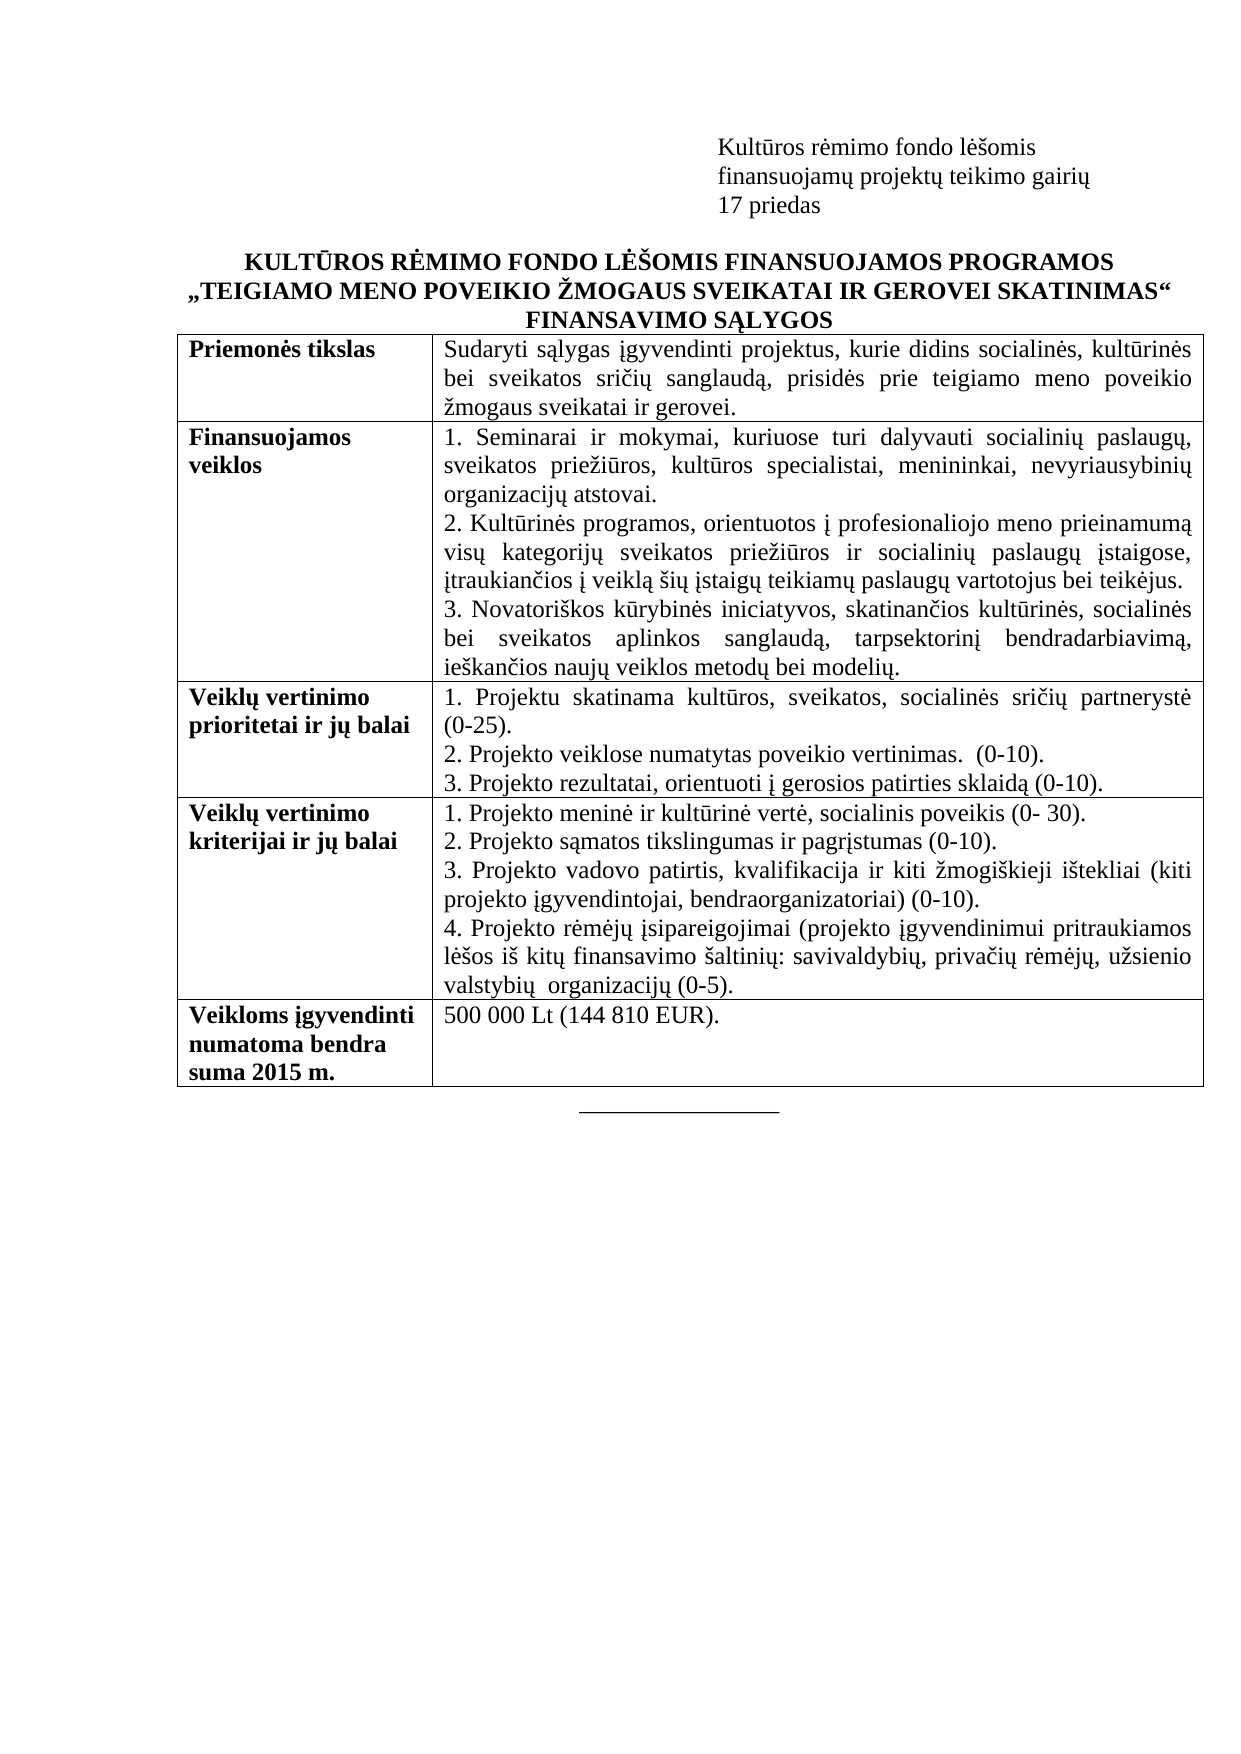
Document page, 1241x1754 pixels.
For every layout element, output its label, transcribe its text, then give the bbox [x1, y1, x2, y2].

table_cell Veiklų vertinimo prioritetai ir jų balai [178, 682, 432, 797]
text ________________ [177, 1087, 1181, 1116]
table_header Priemonės tikslas [178, 335, 432, 421]
table_cell Veiklų vertinimo kriterijai ir jų balai [178, 798, 432, 999]
table_cell 1. Projekto meninė ir kultūrinė vertė, socialinis poveikis (0- 30). 2. Projekto sąmatos tikslingumas ir pagrįstumas (0-10). 3. Projekto vadovo patirtis, kvalifikacija ir kiti žmogiškieji ištekliai (kiti projekto įgyvendintojai, bendraorganizatoriai) (0-10). 4. Projekto rėmėjų įsipareigojimai (projekto įgyvendinimui pritraukiamos lėšos iš kitų finansavimo šaltinių: savivaldybių, privačių rėmėjų, užsienio valstybių organizacijų (0-5). [433, 798, 1203, 999]
text KULTŪROS RĖMIMO FONDO LĖŠOMIS FINANSUOJAMOS PROGRAMOS „TEIGIAMO MENO POVEIKIO ŽMOGAUS SVEIKATAI IR GEROVEI SKATINIMAS“ FINANSAVIMO SĄLYGOS [177, 247, 1181, 333]
table_cell 500 000 Lt (144 810 EUR). [433, 1000, 1203, 1086]
table_cell Finansuojamos veiklos [178, 422, 432, 681]
text Kultūros rėmimo fondo lėšomis [717, 132, 1181, 161]
text 17 priedas [717, 190, 1181, 218]
table_header Sudaryti sąlygas įgyvendinti projektus, kurie didins socialinės, kultūrinės bei sveikatos sričių sanglaudą, prisidės prie teigiamo meno poveikio žmogaus sveikatai ir gerovei. [433, 335, 1203, 421]
table_cell Veikloms įgyvendinti numatoma bendra suma 2015 m. [178, 1000, 432, 1086]
table_cell 1. Seminarai ir mokymai, kuriuose turi dalyvauti socialinių paslaugų, sveikatos priežiūros, kultūros specialistai, menininkai, nevyriausybinių organizacijų atstovai. 2. Kultūrinės programos, orientuotos į profesionaliojo meno prieinamumą visų kategorijų sveikatos priežiūros ir socialinių paslaugų įstaigose, įtraukiančios į veiklą šių įstaigų teikiamų paslaugų vartotojus bei teikėjus. 3. Novatoriškos kūrybinės iniciatyvos, skatinančios kultūrinės, socialinės bei sveikatos aplinkos sanglaudą, tarpsektorinį bendradarbiavimą, ieškančios naujų veiklos metodų bei modelių. [433, 422, 1203, 681]
text finansuojamų projektų teikimo gairių [717, 161, 1181, 190]
table_cell 1. Projektu skatinama kultūros, sveikatos, socialinės sričių partnerystė (0-25). 2. Projekto veiklose numatytas poveikio vertinimas. (0-10). 3. Projekto rezultatai, orientuoti į gerosios patirties sklaidą (0-10). [433, 682, 1203, 797]
